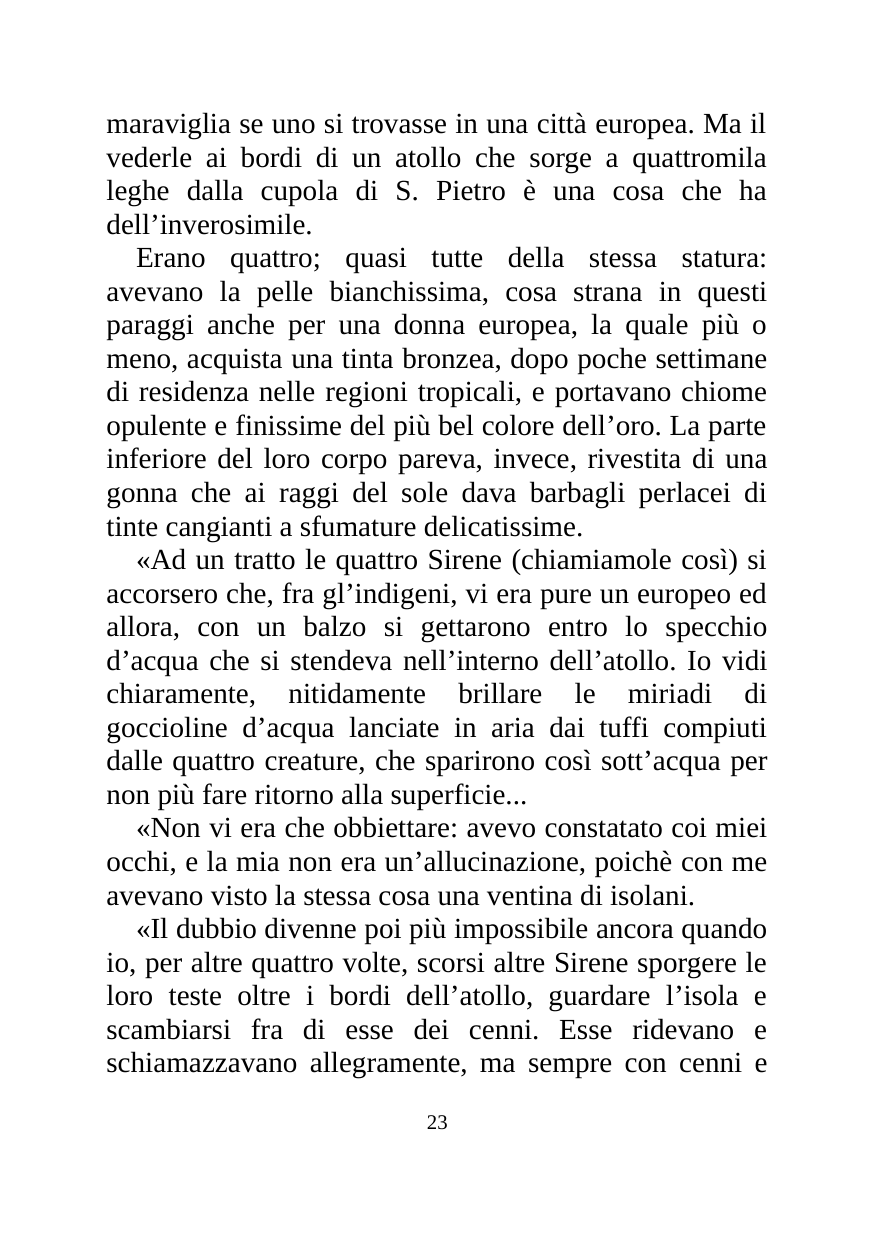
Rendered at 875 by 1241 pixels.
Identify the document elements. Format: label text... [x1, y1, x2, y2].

text «Il dubbio divenne poi più impossibile ancora quando io, per altre quattro volte, scorsi altre Sirene sporgere le loro teste oltre i bordi dell’atollo, guardare l’isola e scambiarsi fra di esse dei cenni. Esse ridevano e schiamazzavano allegramente, ma sempre con cenni e [106, 911, 768, 1079]
text maraviglia se uno si trovasse in una città europea. Ma il vederle ai bordi di un atollo che sorge a quattromila leghe dalla cupola di S. Pietro è una cosa che ha dell’inverosimile. [106, 106, 768, 240]
text «Non vi era che obbiettare: avevo constatato coi miei occhi, e la mia non era un’allucinazione, poichè con me avevano visto la stessa cosa una ventina di isolani. [106, 811, 768, 911]
text «Ad un tratto le quattro Sirene (chiamiamole così) si accorsero che, fra gl’indigeni, vi era pure un europeo ed allora, con un balzo si gettarono entro lo specchio d’acqua che si stendeva nell’interno dell’atollo. Io vidi chiaramente, nitidamente brillare le miriadi di goccioline d’acqua lanciate in aria dai tuffi compiuti dalle quattro creature, che sparirono così sott’acqua per non più fare ritorno alla superficie... [106, 542, 768, 811]
text Erano quattro; quasi tutte della stessa statura: avevano la pelle bianchissima, cosa strana in questi paraggi anche per una donna europea, la quale più o meno, acquista una tinta bronzea, dopo poche settimane di residenza nelle regioni tropicali, e portavano chiome opulente e finissime del più bel colore dell’oro. La parte inferiore del loro corpo pareva, invece, rivestita di una gonna che ai raggi del sole dava barbagli perlacei di tinte cangianti a sfumature delicatissime. [106, 240, 768, 542]
